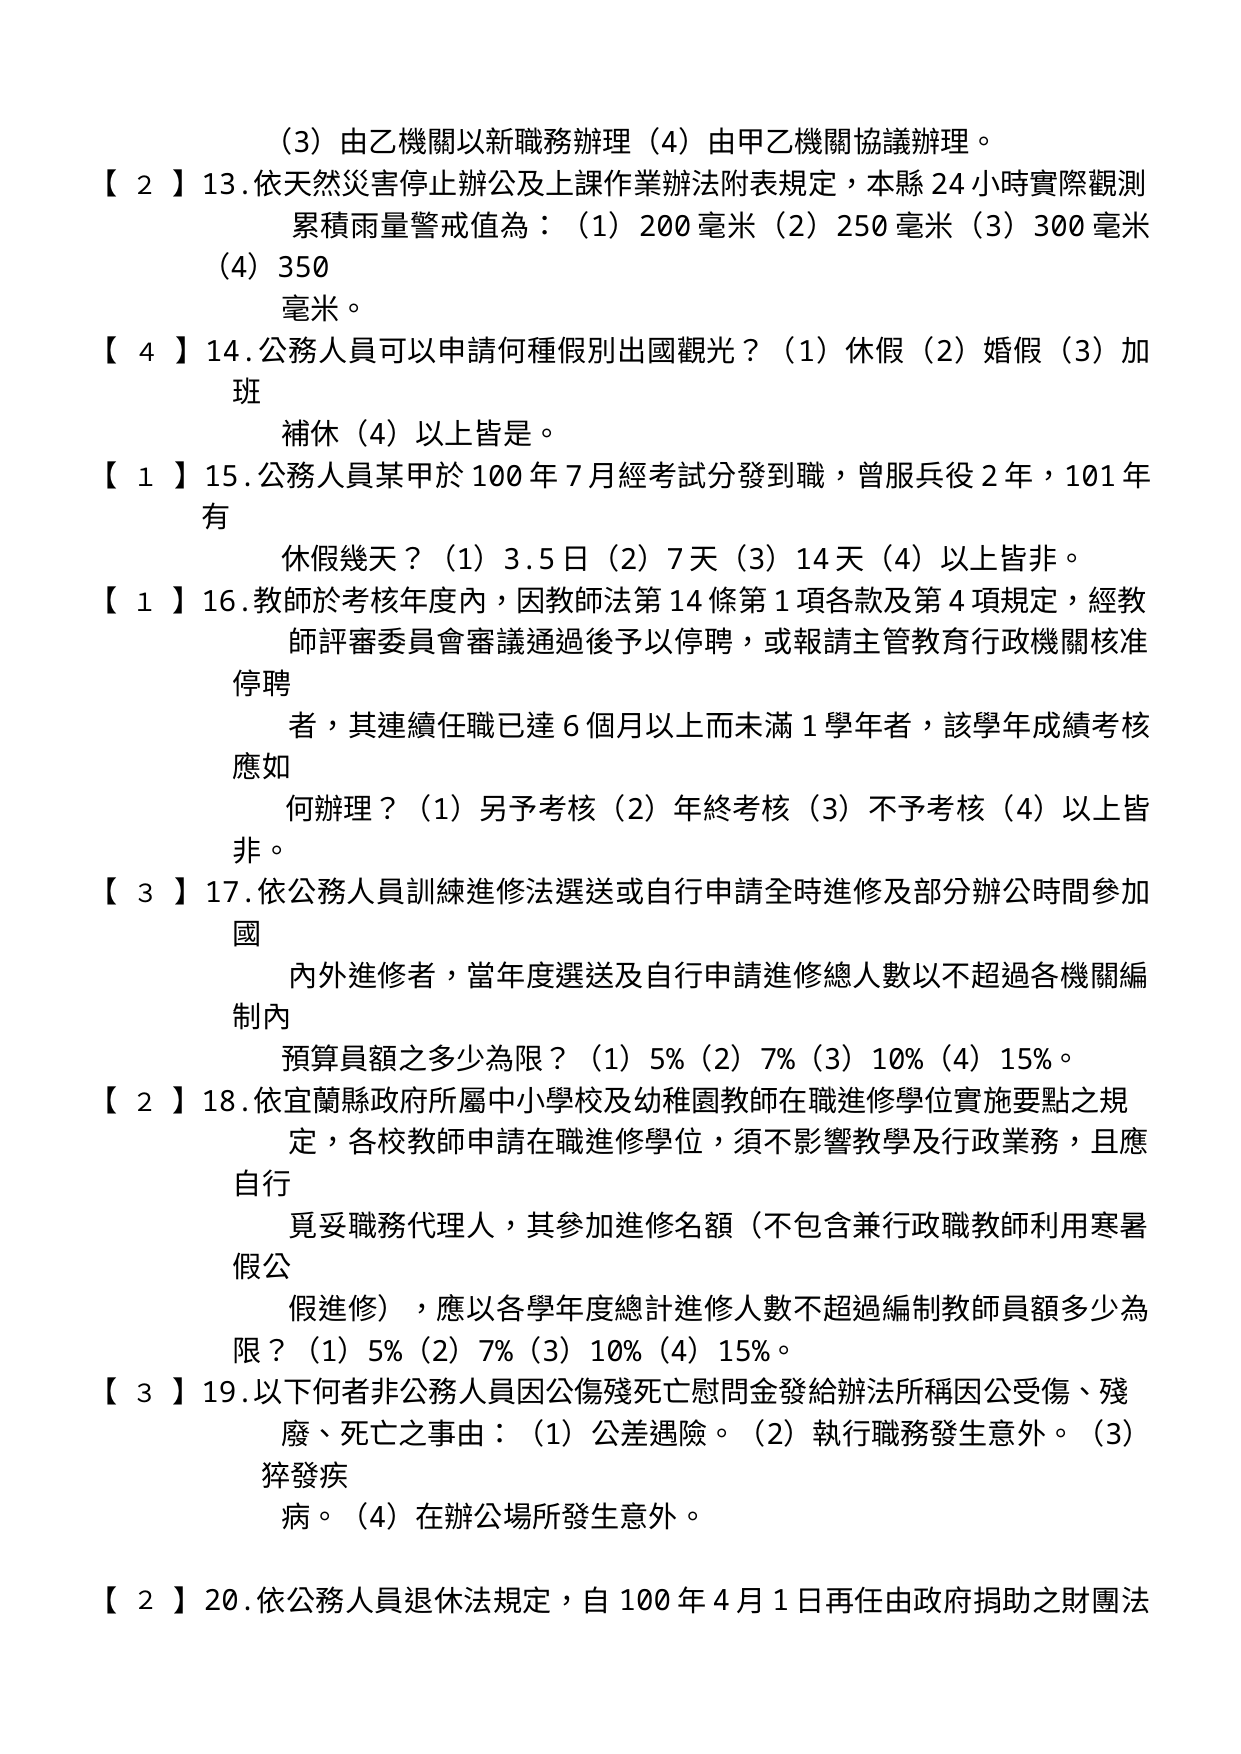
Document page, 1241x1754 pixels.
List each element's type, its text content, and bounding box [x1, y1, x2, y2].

text 【 １ 】16.教師於考核年度內，因教師法第14條第1項各款及第4項規定，經教 [89, 578, 1152, 619]
text 內外進修者，當年度選送及自行申請進修總人數以不超過各機關編制內 [89, 953, 1152, 1036]
text 預算員額之多少為限？（1）5%（2）7%（3）10%（4）15%。 [89, 1036, 1152, 1078]
text 定，各校教師申請在職進修學位，須不影響教學及行政業務，且應自行 [89, 1119, 1152, 1203]
text 師評審委員會審議通過後予以停聘，或報請主管教育行政機關核准停聘 [89, 619, 1152, 703]
text 【 ２ 】13.依天然災害停止辦公及上課作業辦法附表規定，本縣24小時實際觀測 [89, 161, 1152, 203]
text 【 ３ 】19.以下何者非公務人員因公傷殘死亡慰問金發給辦法所稱因公受傷、殘 [89, 1369, 1152, 1411]
text 累積雨量警戒值為：（1）200毫米（2）250毫米（3）300毫米（4）350 [89, 203, 1152, 286]
text 何辦理？（1）另予考核（2）年終考核（3）不予考核（4）以上皆非。 [89, 786, 1152, 869]
text 補休（4）以上皆是。 [89, 411, 1152, 453]
text 【 ３ 】17.依公務人員訓練進修法選送或自行申請全時進修及部分辦公時間參加國 [89, 869, 1152, 953]
text 假進修），應以各學年度總計進修人數不超過編制教師員額多少為限？（1）5%（2）7%（3）10%（4）15%。 [89, 1286, 1152, 1369]
text 者，其連續任職已達6個月以上而未滿1學年者，該學年成績考核應如 [89, 703, 1152, 786]
text 【 ２ 】20.依公務人員退休法規定，自100年4月1日再任由政府捐助之財團法 [89, 1557, 1152, 1619]
text 覓妥職務代理人，其參加進修名額（不包含兼行政職教師利用寒暑假公 [89, 1203, 1152, 1286]
text 病。（4）在辦公場所發生意外。 [89, 1494, 1152, 1536]
text （3）由乙機關以新職務辦理（4）由甲乙機關協議辦理。 [89, 119, 1152, 161]
text 休假幾天？（1）3.5日（2）7天（3）14天（4）以上皆非。 [89, 536, 1152, 578]
text 【 １ 】15.公務人員某甲於100年7月經考試分發到職，曾服兵役2年，101年有 [89, 453, 1152, 536]
text 【 ４ 】14.公務人員可以申請何種假別出國觀光？（1）休假（2）婚假（3）加班 [89, 328, 1152, 411]
text 廢、死亡之事由：（1）公差遇險。（2）執行職務發生意外。（3）猝發疾 [89, 1411, 1152, 1494]
text 【 ２ 】18.依宜蘭縣政府所屬中小學校及幼稚園教師在職進修學位實施要點之規 [89, 1078, 1152, 1119]
text 毫米。 [89, 286, 1152, 328]
